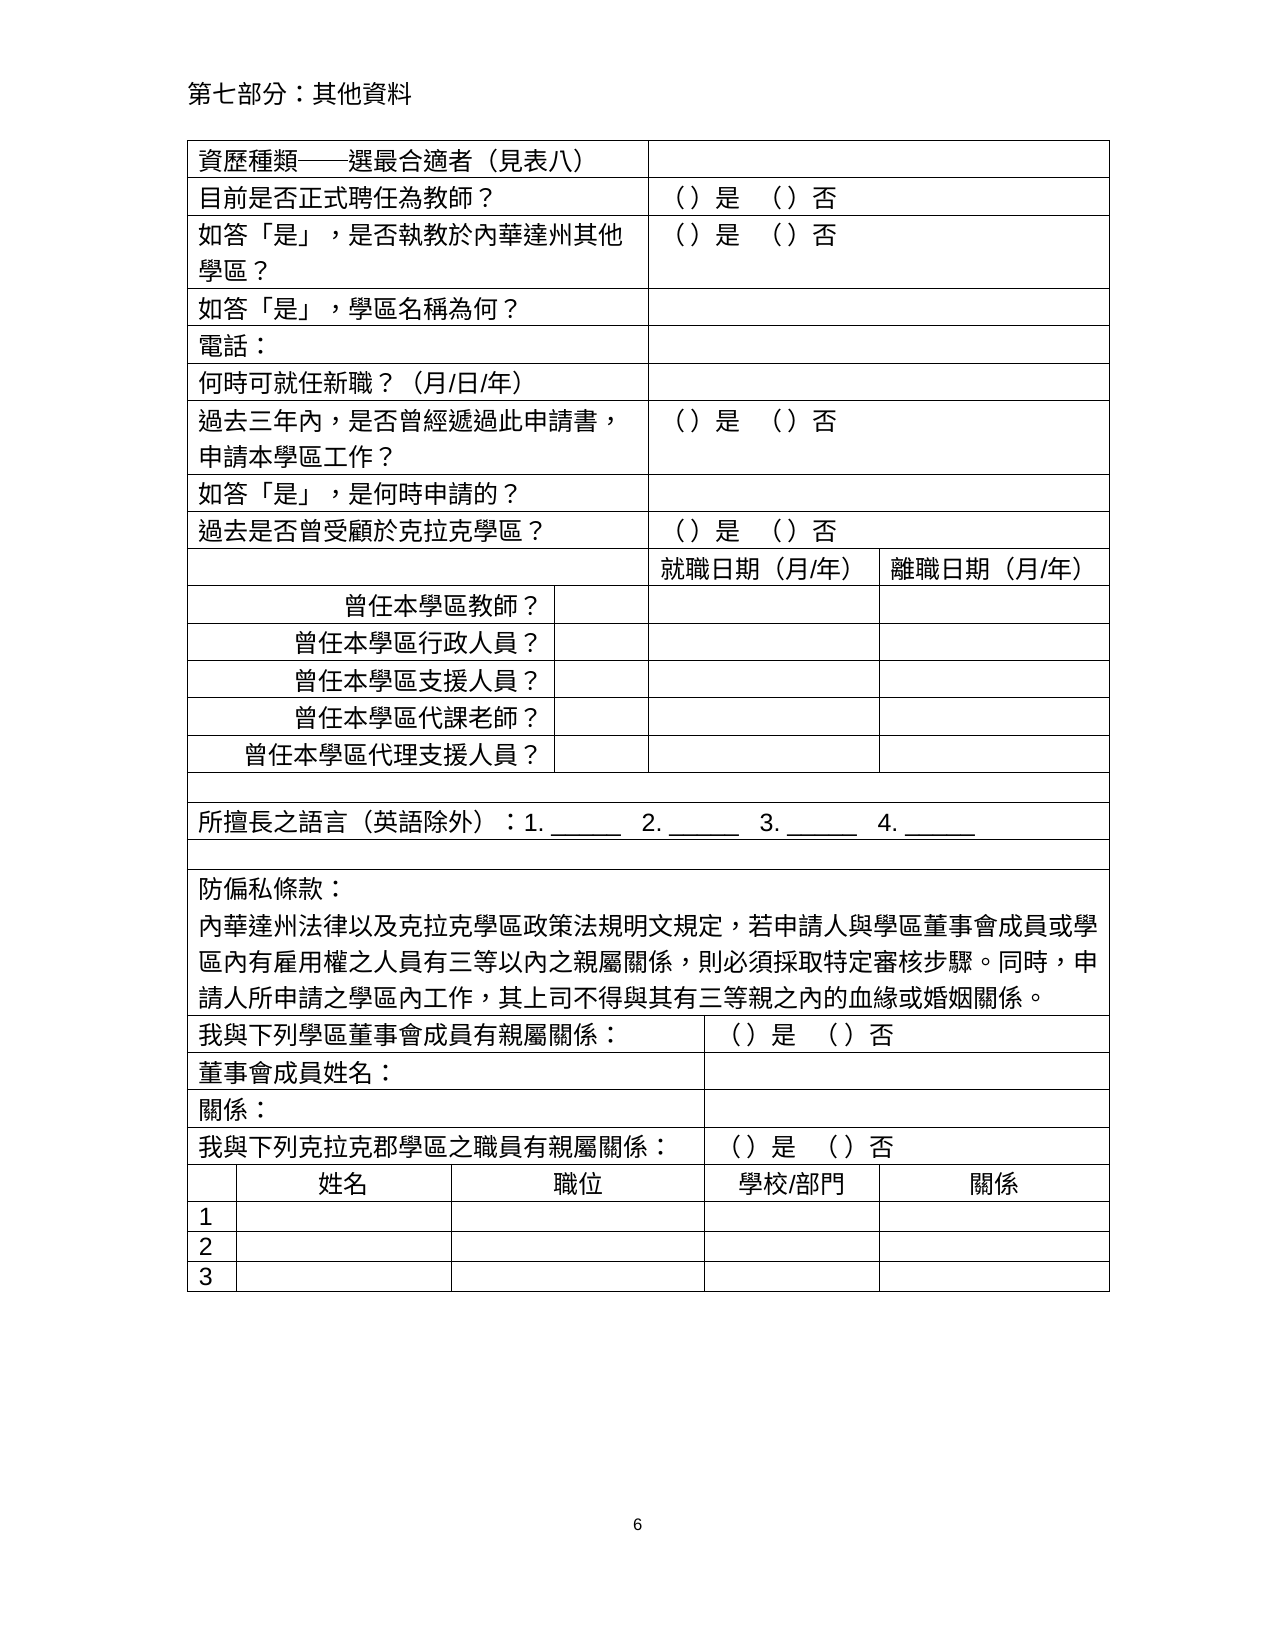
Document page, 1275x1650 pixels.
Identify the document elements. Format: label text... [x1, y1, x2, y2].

table_cell [649, 698, 879, 734]
table_cell 就職日期（月/年） [649, 549, 879, 585]
table_cell [880, 1232, 1109, 1261]
table_cell 曾任本學區教師？ [188, 586, 554, 623]
table_header [649, 141, 1109, 177]
table_cell 職位 [452, 1165, 704, 1201]
table_cell [705, 1232, 879, 1261]
table_cell （ ）是 （ ）否 [649, 178, 1109, 214]
table_cell [649, 586, 879, 623]
table_cell 3 [188, 1262, 236, 1291]
table_cell 學校/部門 [705, 1165, 879, 1201]
table_cell [649, 364, 1109, 400]
table_cell [452, 1202, 704, 1231]
table_cell [880, 736, 1109, 772]
table_cell 曾任本學區行政人員？ [188, 624, 554, 660]
table_cell [649, 661, 879, 697]
table_cell 過去三年內，是否曾經遞過此申請書，申請本學區工作？ [188, 401, 648, 473]
table_cell 如答「是」，是否執教於內華達州其他學區？ [188, 216, 648, 288]
table_cell [555, 661, 648, 697]
table_cell [880, 698, 1109, 734]
table_cell 我與下列克拉克郡學區之職員有親屬關係： [188, 1128, 704, 1164]
table_cell [452, 1262, 704, 1291]
table_cell [188, 840, 1109, 869]
table_cell （ ）是 （ ）否 [649, 216, 1109, 288]
table_cell [880, 1202, 1109, 1231]
table_cell 關係： [188, 1090, 704, 1127]
table_cell [237, 1232, 451, 1261]
table_cell （ ）是 （ ）否 [705, 1128, 1109, 1164]
table_cell 姓名 [237, 1165, 451, 1201]
table_cell （ ）是 （ ）否 [705, 1016, 1109, 1052]
table_cell 電話： [188, 326, 648, 363]
text 第七部分：其他資料 [187, 75, 1088, 111]
table_cell [649, 326, 1109, 363]
table_cell [880, 661, 1109, 697]
table_cell [555, 736, 648, 772]
table_cell 董事會成員姓名： [188, 1053, 704, 1089]
table_cell [555, 698, 648, 734]
table_cell [555, 586, 648, 623]
table_cell 曾任本學區支援人員？ [188, 661, 554, 697]
table_cell [649, 289, 1109, 325]
table_cell 防偏私條款： 內華達州法律以及克拉克學區政策法規明文規定，若申請人與學區董事會成員或學區內有雇用權之人員有三等以內之親屬關係，則必須採取特定審核步驟。同時，申請人所申請之學區內工作，其上司不得與其有三等親之內的血緣或婚姻關係。 [188, 870, 1109, 1015]
table_cell [649, 475, 1109, 511]
table_cell 如答「是」，是何時申請的？ [188, 475, 648, 511]
table_cell 何時可就任新職？（月/日/年） [188, 364, 648, 400]
table_cell [188, 549, 648, 585]
table_cell 目前是否正式聘任為教師？ [188, 178, 648, 214]
table_cell 2 [188, 1232, 236, 1261]
table_cell 關係 [880, 1165, 1109, 1201]
table_cell [649, 624, 879, 660]
table_cell 如答「是」，學區名稱為何？ [188, 289, 648, 325]
table_cell 過去是否曾受顧於克拉克學區？ [188, 512, 648, 548]
table_header 資歷種類──選最合適者（見表八） [188, 141, 648, 177]
table_cell [237, 1202, 451, 1231]
table_cell [188, 1165, 236, 1201]
table_cell [880, 624, 1109, 660]
table_cell [705, 1090, 1109, 1127]
table_cell [237, 1262, 451, 1291]
table_cell [705, 1053, 1109, 1089]
table_cell （ ）是 （ ）否 [649, 401, 1109, 473]
table_cell 曾任本學區代理支援人員？ [188, 736, 554, 772]
table_cell 所擅長之語言（英語除外）：1. _____ 2. _____ 3. _____ 4. _____ [188, 803, 1109, 839]
table_cell （ ）是 （ ）否 [649, 512, 1109, 548]
table_cell [705, 1202, 879, 1231]
table_cell [452, 1232, 704, 1261]
table_cell 曾任本學區代課老師？ [188, 698, 554, 734]
table_cell [880, 1262, 1109, 1291]
table_cell 1 [188, 1202, 236, 1231]
table_cell [555, 624, 648, 660]
table_cell [188, 773, 1109, 802]
table_cell [880, 586, 1109, 623]
table_cell [649, 736, 879, 772]
table_cell 離職日期（月/年） [880, 549, 1109, 585]
table_cell [705, 1262, 879, 1291]
table_cell 我與下列學區董事會成員有親屬關係： [188, 1016, 704, 1052]
